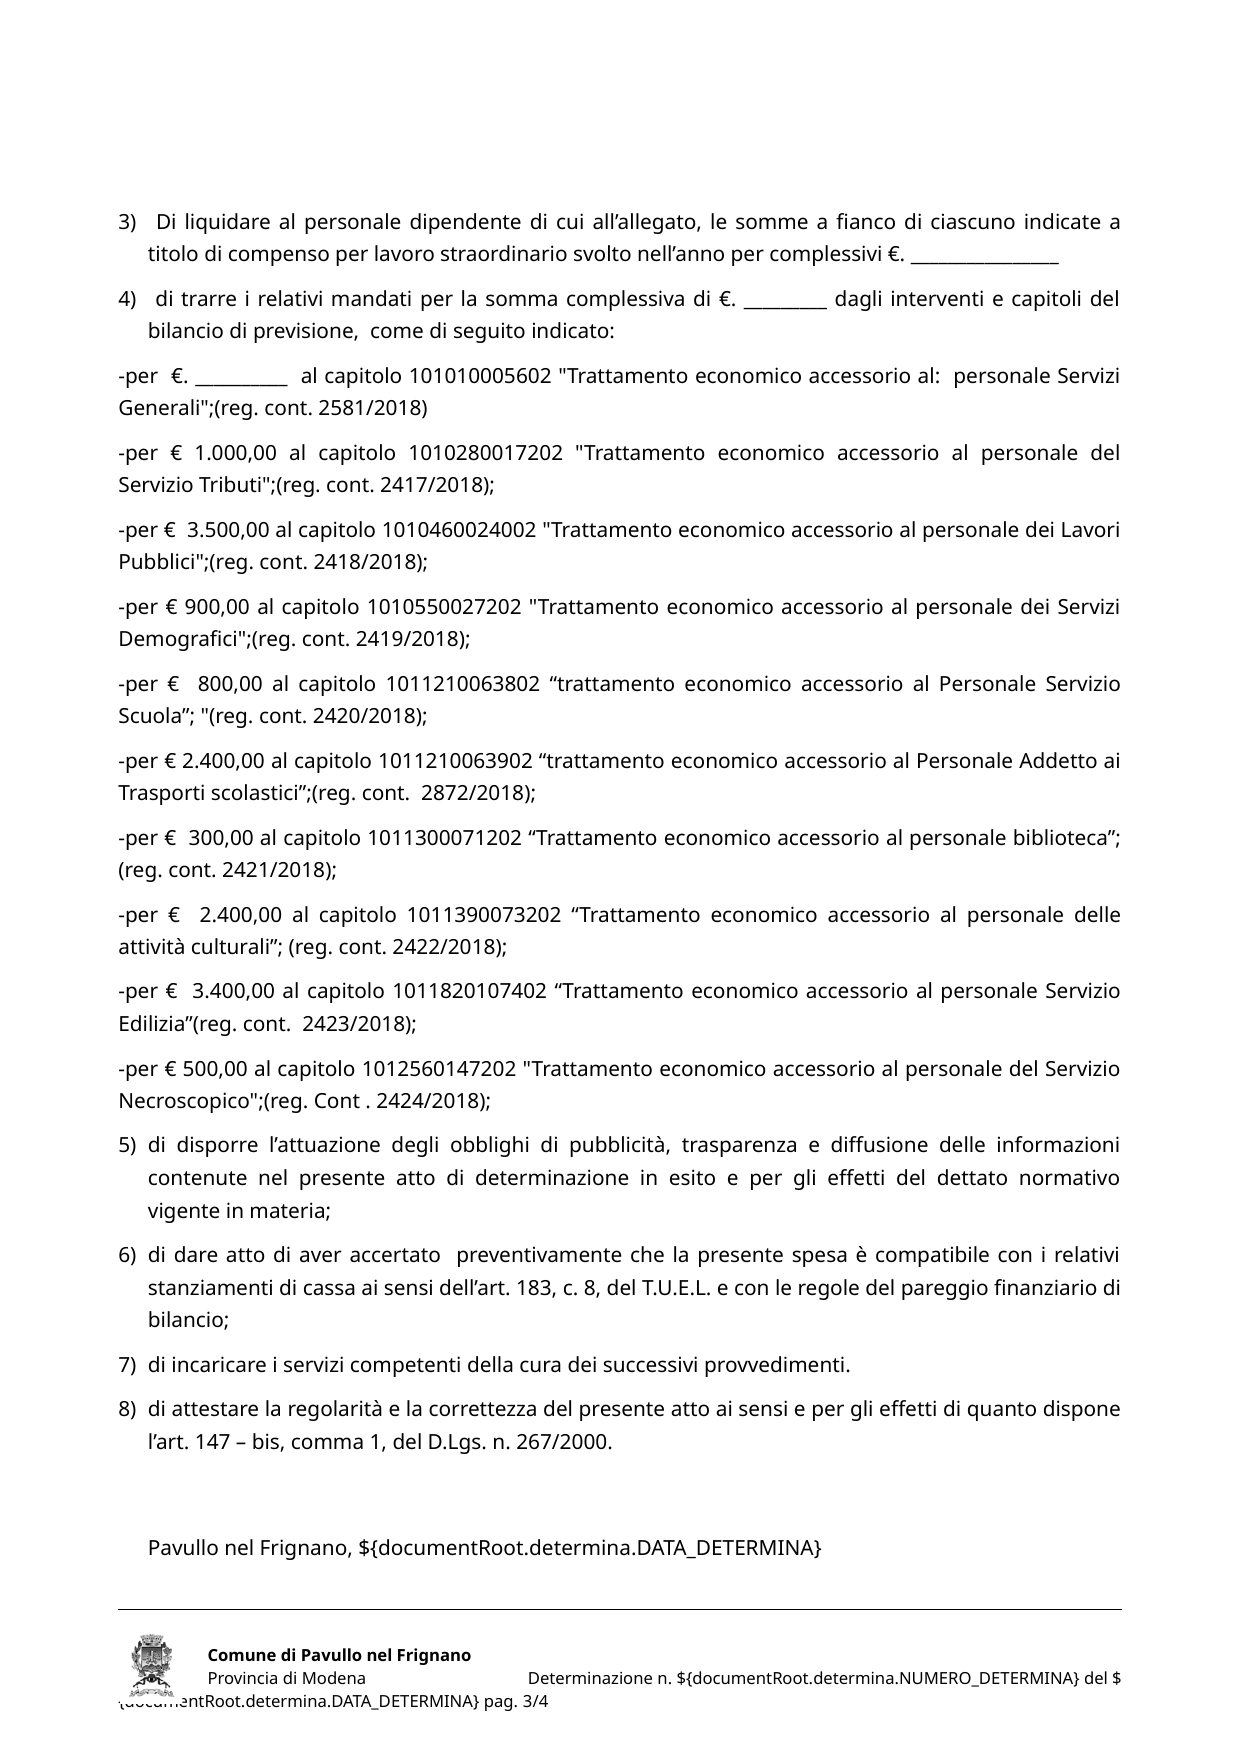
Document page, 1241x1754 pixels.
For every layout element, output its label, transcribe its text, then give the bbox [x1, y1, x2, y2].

picture [120, 1631, 183, 1704]
list -per € 1.000,00 al capitolo 1010280017202 "Trattamento economico accessorio al personale del Servizio Tributi";(reg. cont. 2417/2018); [118, 438, 1122, 499]
list -per €. __________ al capitolo 101010005602 "Trattamento economico accessorio al: personale Servizi Generali";(reg. cont. 2581/2018) [118, 361, 1122, 422]
list -per € 3.500,00 al capitolo 1010460024002 "Trattamento economico accessorio al personale dei Lavori Pubblici";(reg. cont. 2418/2018); [118, 515, 1122, 576]
list di trarre i relativi mandati per la somma complessiva di €. _________ dagli interventi e capitoli del bilancio di previsione, come di seguito indicato: [118, 284, 1122, 345]
text Pavullo nel Frignano, ${documentRoot.determina.DATA_DETERMINA} [118, 1533, 1122, 1562]
list -per € 800,00 al capitolo 1011210063802 “trattamento economico accessorio al Personale Servizio Scuola”; "(reg. cont. 2420/2018); [118, 669, 1122, 730]
list di dare atto di aver accertato preventivamente che la presente spesa è compatibile con i relativi stanziamenti di cassa ai sensi dell’art. 183, c. 8, del T.U.E.L. e con le regole del pareggio finanziario di bilancio; [118, 1240, 1122, 1334]
list -per € 3.400,00 al capitolo 1011820107402 “Trattamento economico accessorio al personale Servizio Edilizia”(reg. cont. 2423/2018); [118, 977, 1122, 1038]
list -per € 300,00 al capitolo 1011300071202 “Trattamento economico accessorio al personale biblioteca”; (reg. cont. 2421/2018); [118, 823, 1122, 884]
list Di liquidare al personale dipendente di cui all’allegato, le somme a fianco di ciascuno indicate a titolo di compenso per lavoro straordinario svolto nell’anno per complessivi €. ________________ [118, 207, 1122, 268]
list -per € 2.400,00 al capitolo 1011390073202 “Trattamento economico accessorio al personale delle attività culturali”; (reg. cont. 2422/2018); [118, 900, 1122, 961]
list di disporre l’attuazione degli obblighi di pubblicità, trasparenza e diffusione delle informazioni contenute nel presente atto di determinazione in esito e per gli effetti del dettato normativo vigente in materia; [118, 1131, 1122, 1224]
list di incaricare i servizi competenti della cura dei successivi provvedimenti. [118, 1350, 1122, 1378]
list -per € 500,00 al capitolo 1012560147202 "Trattamento economico accessorio al personale del Servizio Necroscopico";(reg. Cont . 2424/2018); [118, 1054, 1122, 1115]
list -per € 900,00 al capitolo 1010550027202 "Trattamento economico accessorio al personale dei Servizi Demografici";(reg. cont. 2419/2018); [118, 592, 1122, 653]
list di attestare la regolarità e la correttezza del presente atto ai sensi e per gli effetti di quanto dispone l’art. 147 – bis, comma 1, del D.Lgs. n. 267/2000. [118, 1394, 1122, 1455]
list -per € 2.400,00 al capitolo 1011210063902 “trattamento economico accessorio al Personale Addetto ai Trasporti scolastici”;(reg. cont. 2872/2018); [118, 746, 1122, 807]
